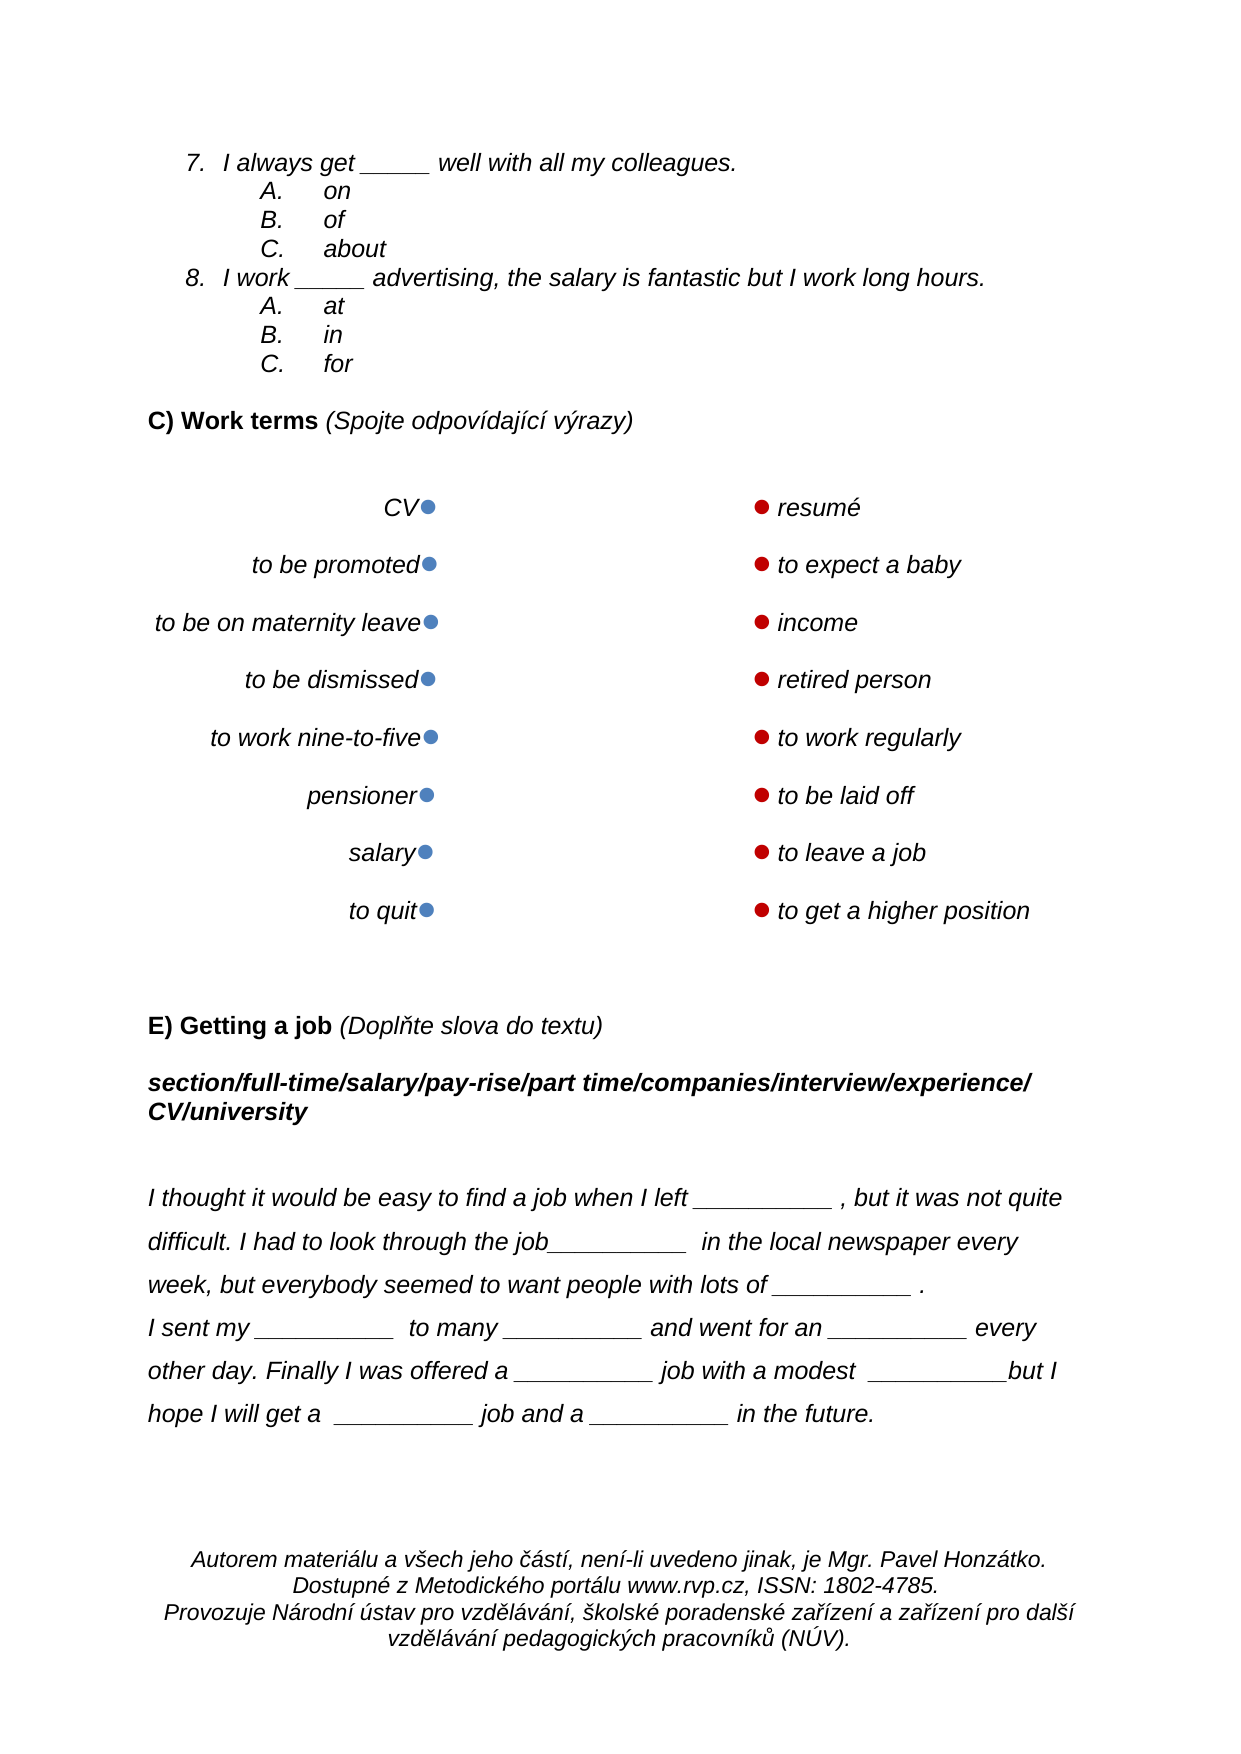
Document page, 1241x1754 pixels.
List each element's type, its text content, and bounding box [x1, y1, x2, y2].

list on [260, 176, 1093, 205]
list about [260, 234, 1093, 263]
text section/full-time/salary/pay-rise/part time/companies/interview/experience/ [148, 1040, 1093, 1097]
list at [260, 291, 1093, 320]
text I sent my __________ to many __________ and went for an __________ every other day. Finally I was offered a __________ job with a modest __________but I hope I will get a __________ job and a __________ in the future. [148, 1313, 1093, 1428]
list I always get _____ well with all my colleagues. [185, 148, 1093, 176]
list of [260, 205, 1093, 234]
text C) Work terms (Spojte odpovídající výrazy) [148, 406, 1093, 435]
table_header CV to be promoted to be on maternity leave to be dismissed to work nine-to-five pensioner salary to quit [136, 464, 616, 953]
list in [260, 320, 1093, 349]
list I work _____ advertising, the salary is fantastic but I work long hours. [185, 263, 1093, 291]
list for [260, 349, 1093, 378]
table_header resumé to expect a baby income retired person to work regularly to be laid off to leave a job to get a higher position [616, 464, 1096, 953]
text E) Getting a job (Doplňte slova do textu) [148, 1011, 1093, 1040]
text CV/university I thought it would be easy to find a job when I left __________ , but it was not quite difficult. I had to look through the job__________ in the local newspaper every week, but everybody seemed to want people with lots of __________ . [148, 1097, 1093, 1298]
